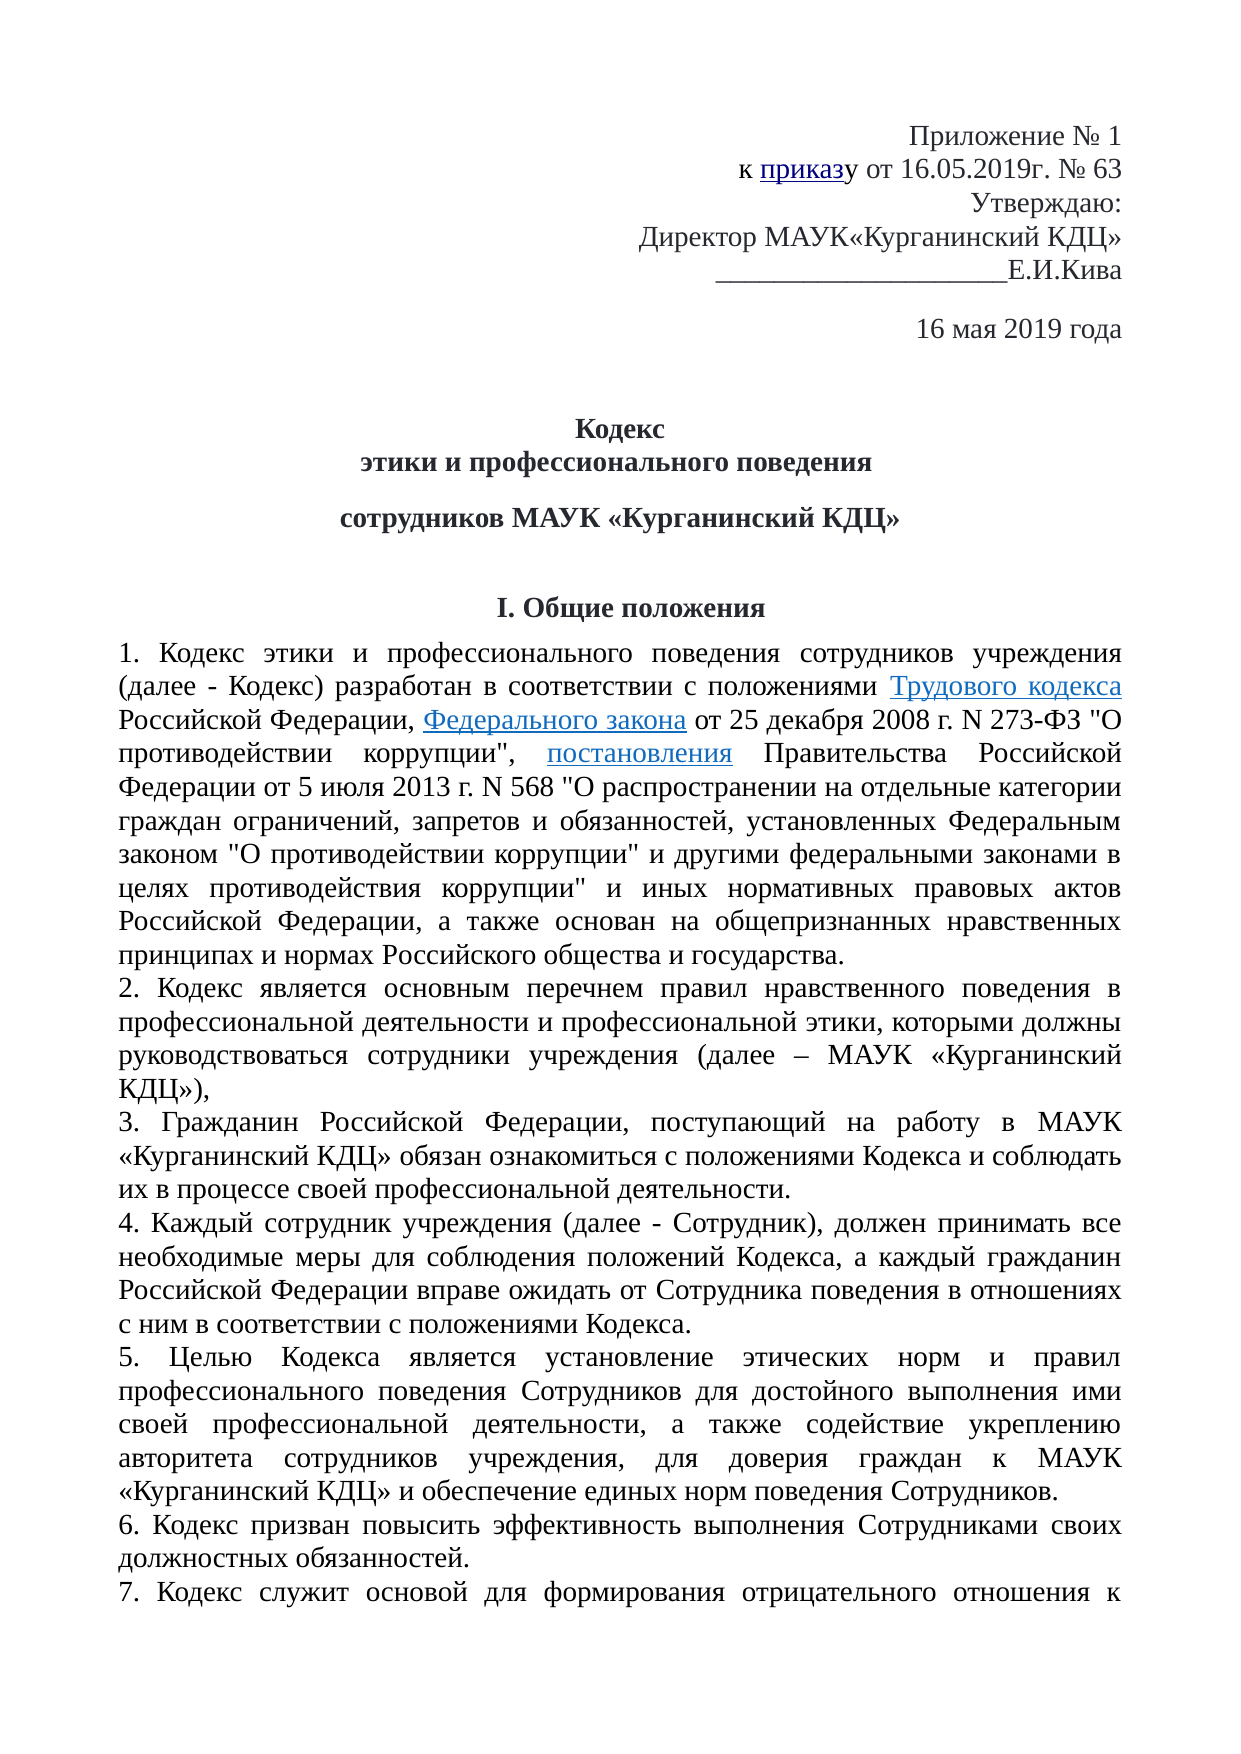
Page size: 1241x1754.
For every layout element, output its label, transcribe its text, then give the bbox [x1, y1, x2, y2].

text 7. Кодекс служит основой для формирования отрицательного отношения к [118, 1574, 1122, 1608]
text 3. Гражданин Российской Федерации, поступающий на работу в МАУК «Курганинский КДЦ» обязан ознакомиться с положениями Кодекса и соблюдать их в процессе своей профессиональной деятельности. [118, 1104, 1122, 1205]
text 1. Кодекс этики и профессионального поведения сотрудников учреждения (далее - Кодекс) разработан в соответствии с положениями Трудового кодекса Российской Федерации, Федерального закона от 25 декабря 2008 г. N 273-ФЗ "О противодействии коррупции", постановления Правительства Российской Федерации от 5 июля 2013 г. N 568 "О распространении на отдельные категории граждан ограничений, запретов и обязанностей, установленных Федеральным законом "О противодействии коррупции" и другими федеральными законами в целях противодействия коррупции" и иных нормативных правовых актов Российской Федерации, а также основан на общепризнанных нравственных принципах и нормах Российского общества и государства. [118, 635, 1122, 970]
text 4. Каждый сотрудник учреждения (далее - Сотрудник), должен принимать все необходимые меры для соблюдения положений Кодекса, а каждый гражданин Российской Федерации вправе ожидать от Сотрудника поведения в отношениях с ним в соответствии с положениями Кодекса. [118, 1205, 1122, 1339]
text Приложение № 1 к приказу от 16.05.2019г. № 63 [118, 118, 1122, 185]
text 6. Кодекс призван повысить эффективность выполнения Сотрудниками своих должностных обязанностей. [118, 1507, 1122, 1574]
subtitle Кодекс этики и профессионального поведения [118, 411, 1122, 478]
text Утверждаю: [118, 185, 1122, 219]
text 2. Кодекс является основным перечнем правил нравственного поведения в профессиональной деятельности и профессиональной этики, которыми должны руководствоваться сотрудники учреждения (далее – МАУК «Курганинский КДЦ»), [118, 970, 1122, 1104]
subtitle сотрудников МАУК «Курганинский КДЦ» [118, 501, 1122, 534]
text Директор МАУК«Курганинский КДЦ» [118, 219, 1122, 252]
text 16 мая 2019 года [118, 312, 1122, 345]
subtitle I. Общие положения [118, 590, 1122, 624]
text 5. Целью Кодекса является установление этических норм и правил профессионального поведения Сотрудников для достойного выполнения ими своей профессиональной деятельности, а также содействие укреплению авторитета сотрудников учреждения, для доверия граждан к МАУК «Курганинский КДЦ» и обеспечение единых норм поведения Сотрудников. [118, 1339, 1122, 1507]
text ____________________Е.И.Кива [118, 252, 1122, 286]
